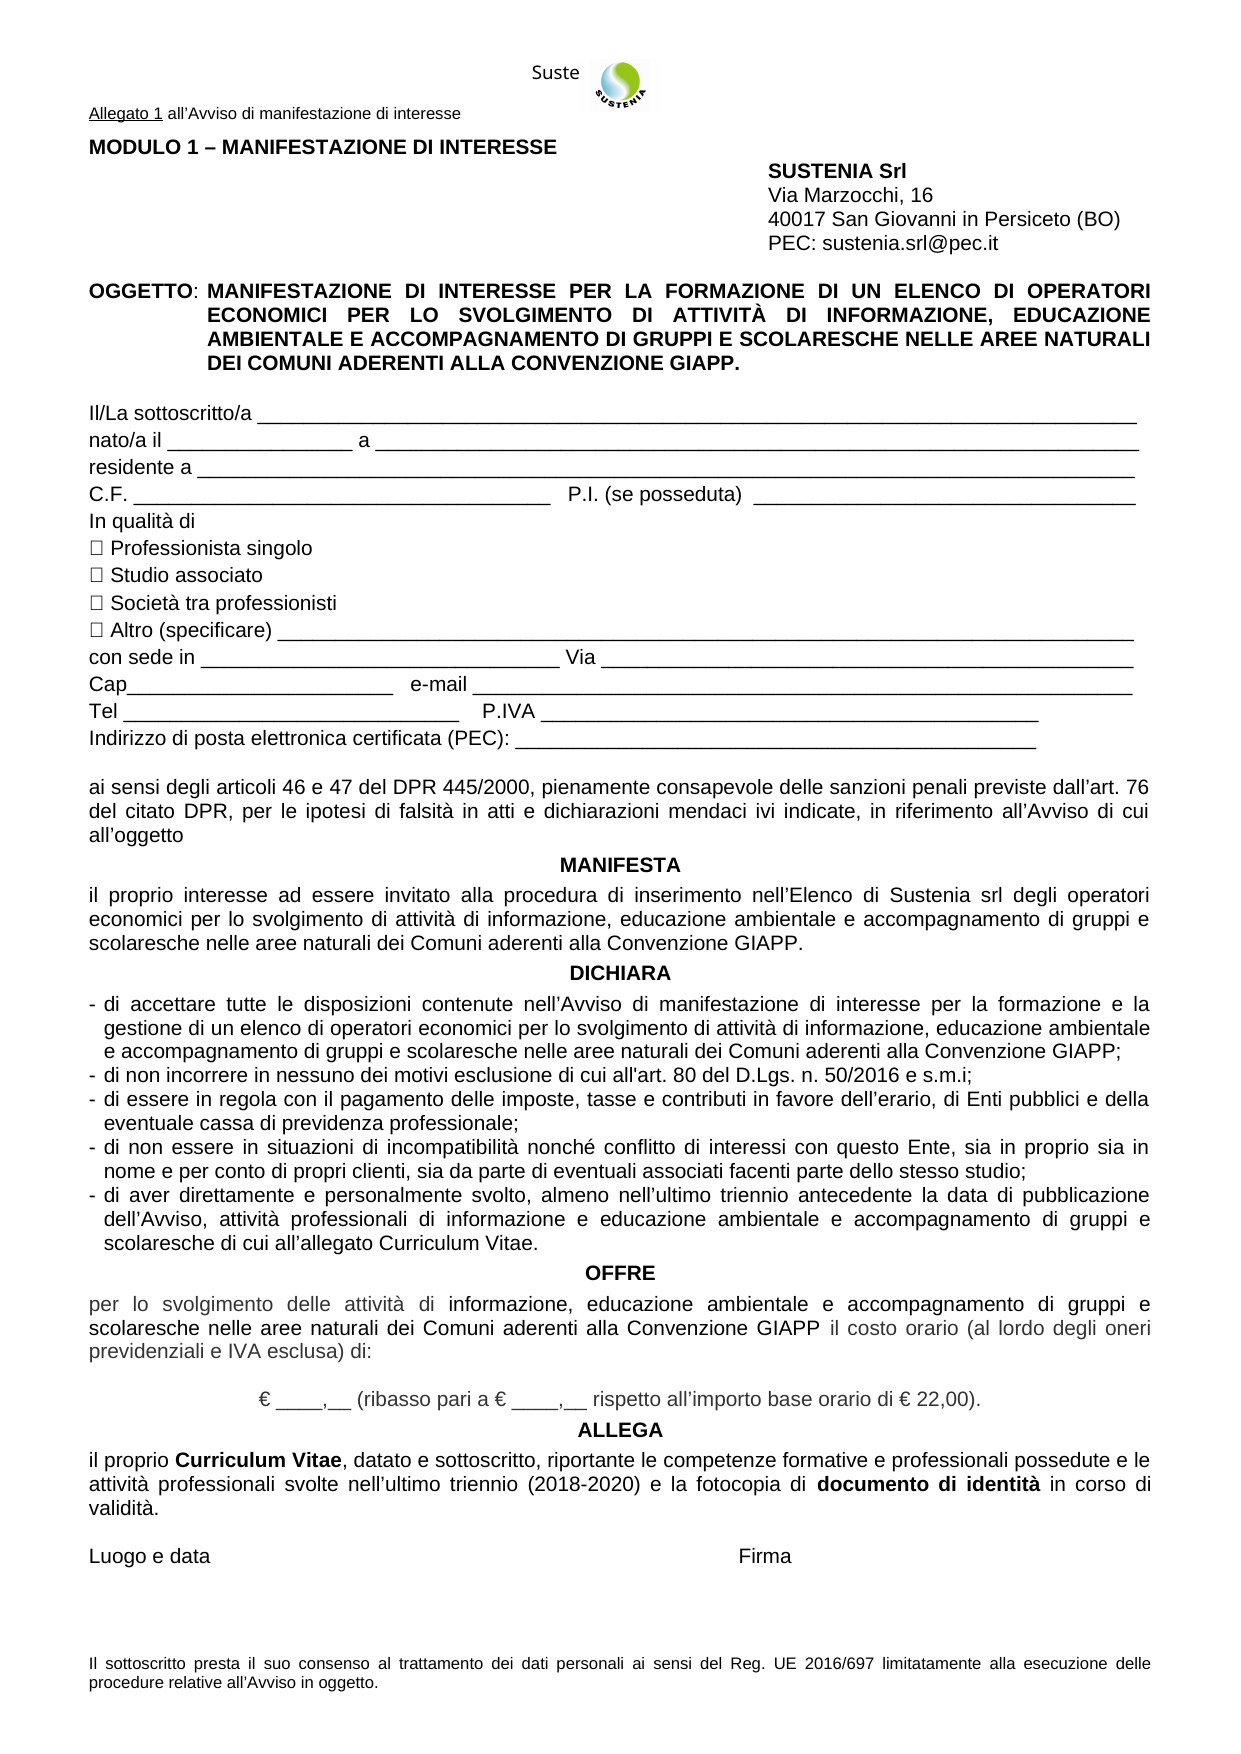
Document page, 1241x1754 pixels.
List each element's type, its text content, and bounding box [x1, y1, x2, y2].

text Luogo e data Firma [89, 1543, 1152, 1567]
text per lo svolgimento delle attività di informazione, educazione ambientale e accompagnamento di gruppi e scolaresche nelle aree naturali dei Comuni aderenti alla Convenzione GIAPP il costo orario (al lordo degli oneri previdenziali e IVA esclusa) di: [89, 1291, 1152, 1363]
text  Società tra professionisti [89, 588, 1152, 615]
text OFFRE [89, 1261, 1152, 1285]
text PEC: sustenia.srl@pec.it [89, 231, 1152, 255]
text con sede in _______________________________ Via ______________________________________________ [89, 642, 1152, 669]
text - di essere in regola con il pagamento delle imposte, tasse e contributi in favore dell’erario, di Enti pubblici e della eventuale cassa di previdenza professionale; [89, 1087, 1152, 1135]
text Cap_______________________ e-mail _________________________________________________________ [89, 669, 1152, 697]
text  Studio associato [89, 561, 1152, 588]
text - di accettare tutte le disposizioni contenute nell’Avviso di manifestazione di interesse per la formazione e la gestione di un elenco di operatori economici per lo svolgimento di attività di informazione, educazione ambientale e accompagnamento di gruppi e scolaresche nelle aree naturali dei Comuni aderenti alla Convenzione GIAPP; [89, 991, 1152, 1063]
text SUSTENIA Srl [89, 159, 1152, 183]
text MANIFESTA [89, 853, 1152, 877]
text In qualità di [89, 507, 1152, 534]
text residente a _________________________________________________________________________________ [89, 453, 1152, 480]
text il proprio interesse ad essere invitato alla procedura di inserimento nell’Elenco di Sustenia srl degli operatori economici per lo svolgimento di attività di informazione, educazione ambientale e accompagnamento di gruppi e scolaresche nelle aree naturali dei Comuni aderenti alla Convenzione GIAPP. [89, 883, 1152, 955]
text Allegato 1 all’Avviso di manifestazione di interesse [89, 103, 1152, 123]
text - di aver direttamente e personalmente svolto, almeno nell’ultimo triennio antecedente la data di pubblicazione dell’Avviso, attività professionali di informazione e educazione ambientale e accompagnamento di gruppi e scolaresche di cui all’allegato Curriculum Vitae. [89, 1183, 1152, 1255]
text - di non essere in situazioni di incompatibilità nonché conflitto di interessi con questo Ente, sia in proprio sia in nome e per conto di propri clienti, sia da parte di eventuali associati facenti parte dello stesso studio; [89, 1135, 1152, 1183]
text Indirizzo di posta elettronica certificata (PEC): _____________________________________________ [89, 724, 1152, 751]
text Via Marzocchi, 16 [89, 183, 1152, 207]
text OGGETTO: MANIFESTAZIONE DI INTERESSE PER LA FORMAZIONE DI UN ELENCO DI OPERATORI ECONOMICI PER LO SVOLGIMENTO DI ATTIVITÀ DI INFORMAZIONE, EDUCAZIONE AMBIENTALE E ACCOMPAGNAMENTO DI GRUPPI E SCOLARESCHE NELLE AREE NATURALI DEI COMUNI ADERENTI ALLA CONVENZIONE GIAPP. [89, 279, 1152, 375]
text - di non incorrere in nessuno dei motivi esclusione di cui all'art. 80 del D.Lgs. n. 50/2016 e s.m.i; [89, 1063, 1152, 1087]
text Il/La sottoscritto/a ____________________________________________________________________________ [89, 399, 1152, 426]
text nato/a il ________________ a __________________________________________________________________ [89, 426, 1152, 453]
text ai sensi degli articoli 46 e 47 del DPR 445/2000, pienamente consapevole delle sanzioni penali previste dall’art. 76 del citato DPR, per le ipotesi di falsità in atti e dichiarazioni mendaci ivi indicate, in riferimento all’Avviso di cui all’oggetto [89, 775, 1152, 847]
text MODULO 1 – MANIFESTAZIONE DI INTERESSE [89, 135, 1152, 159]
text Tel _____________________________ P.IVA ___________________________________________ [89, 697, 1152, 724]
text € ____,__ (ribasso pari a € ____,__ rispetto all’importo base orario di € 22,00). [89, 1387, 1152, 1411]
text  Professionista singolo [89, 534, 1152, 561]
text 40017 San Giovanni in Persiceto (BO) [89, 207, 1152, 231]
text il proprio Curriculum Vitae, datato e sottoscritto, riportante le competenze formative e professionali possedute e le attività professionali svolte nell’ultimo triennio (2018-2020) e la fotocopia di documento di identità in corso di validità. [89, 1448, 1152, 1519]
text ALLEGA [89, 1417, 1152, 1441]
text DICHIARA [89, 961, 1152, 985]
text C.F. ____________________________________ P.I. (se posseduta) _________________________________ [89, 480, 1152, 507]
text Il sottoscritto presta il suo consenso al trattamento dei dati personali ai sensi del Reg. UE 2016/697 limitatamente alla esecuzione delle procedure relative all’Avviso in oggetto. [89, 1654, 1152, 1692]
text  Altro (specificare) __________________________________________________________________________ [89, 615, 1152, 642]
